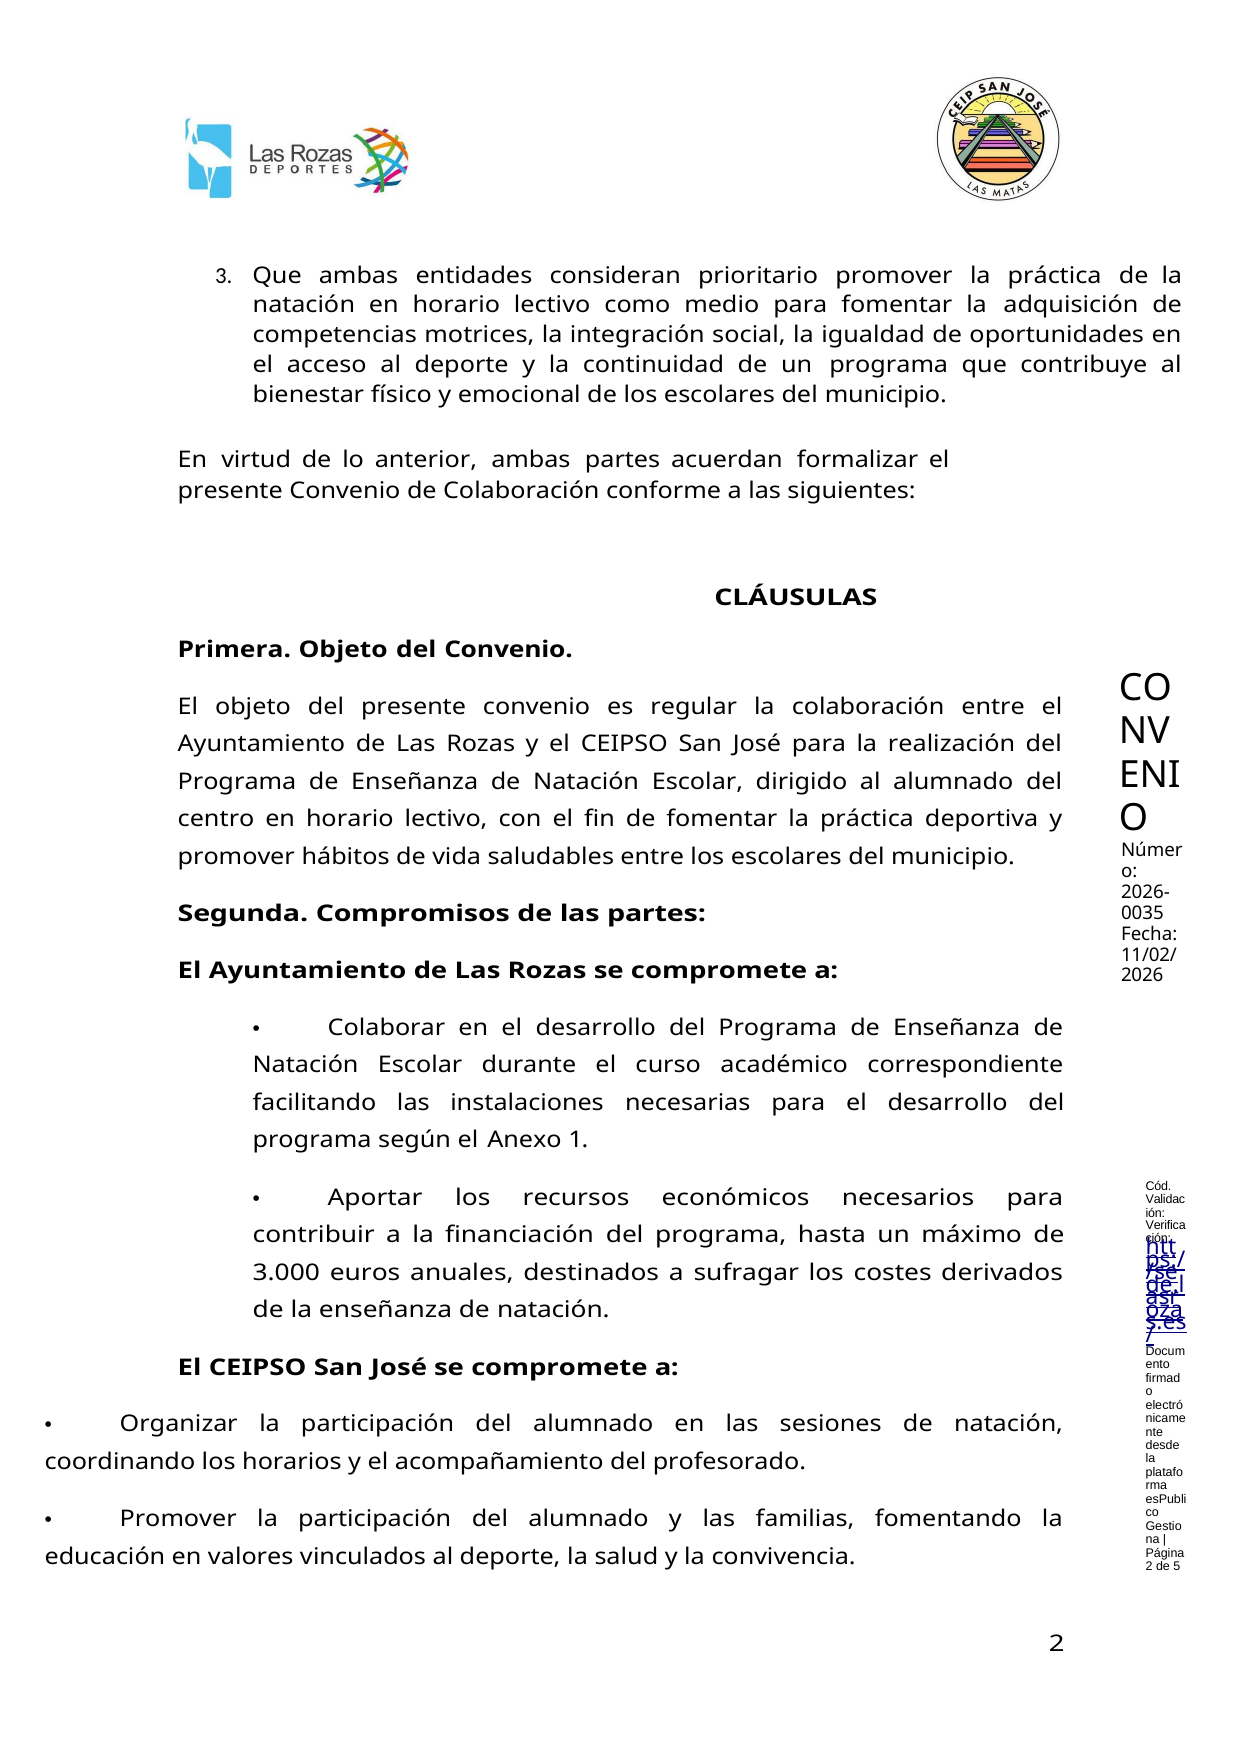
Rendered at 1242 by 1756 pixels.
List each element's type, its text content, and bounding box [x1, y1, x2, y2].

text En virtud de lo anterior, ambas partes acuerdan formalizar el presente Convenio de Colaboración conforme a las siguientes: [177, 443, 1059, 505]
list Promover la participación del alumnado y las familias, fomentando la educación en valores vinculados al deporte, la salud y la convivencia. [44, 1502, 1064, 1571]
subtitle CLÁUSULAS [409, 581, 1183, 612]
list Verificación: https://sede.lasrozas.es/ [1145, 1220, 1186, 1332]
list Organizar la participación del alumnado en las sesiones de natación, coordinando los horarios y el acompañamiento del profesorado. [44, 1407, 1064, 1476]
text El objeto del presente convenio es regular la colaboración entre el Ayuntamiento de Las Rozas y el CEIPSO San José para la realización del Programa de Enseñanza de Natación Escolar, dirigido al alumnado del centro en horario lectivo, con el fin de fomentar la práctica deportiva y promover hábitos de vida saludables entre los escolares del municipio. [177, 690, 1064, 871]
text El Ayuntamiento de Las Rozas se compromete a: [177, 954, 1117, 985]
list Documento firmado electrónicamente desde la plataforma esPublico Gestiona | Página 2 de 5 [1145, 1345, 1186, 1573]
subtitle Primera. Objeto del Convenio. [177, 633, 1186, 1010]
subtitle El CEIPSO San José se compromete a: [177, 1351, 1143, 1382]
text Número: 2026-0035 Fecha: 11/02/2026 [1121, 839, 1186, 986]
list Que ambas entidades consideran prioritario promover la práctica de la natación en horario lectivo como medio para fomentar la adquisición de competencias motrices, la integración social, la igualdad de oportunidades en el acceso al deporte y la continuidad de un programa que contribuye al bienestar físico y emocional de los escolares del municipio. [215, 259, 1183, 409]
list Aportar los recursos económicos necesarios para contribuir a la financiación del programa, hasta un máximo de 3.000 euros anuales, destinados a sufragar los costes derivados de la enseñanza de natación. [252, 1181, 1064, 1324]
text CONVENIO [1119, 665, 1186, 839]
subtitle Segunda. Compromisos de las partes: [177, 897, 1117, 928]
list Colaborar en el desarrollo del Programa de Enseñanza de Natación Escolar durante el curso académico correspondiente facilitando las instalaciones necesarias para el desarrollo del programa según el Anexo 1. [252, 1010, 1064, 1154]
list Cód. Validación: [1145, 1179, 1186, 1220]
list [1143, 1178, 1186, 1701]
